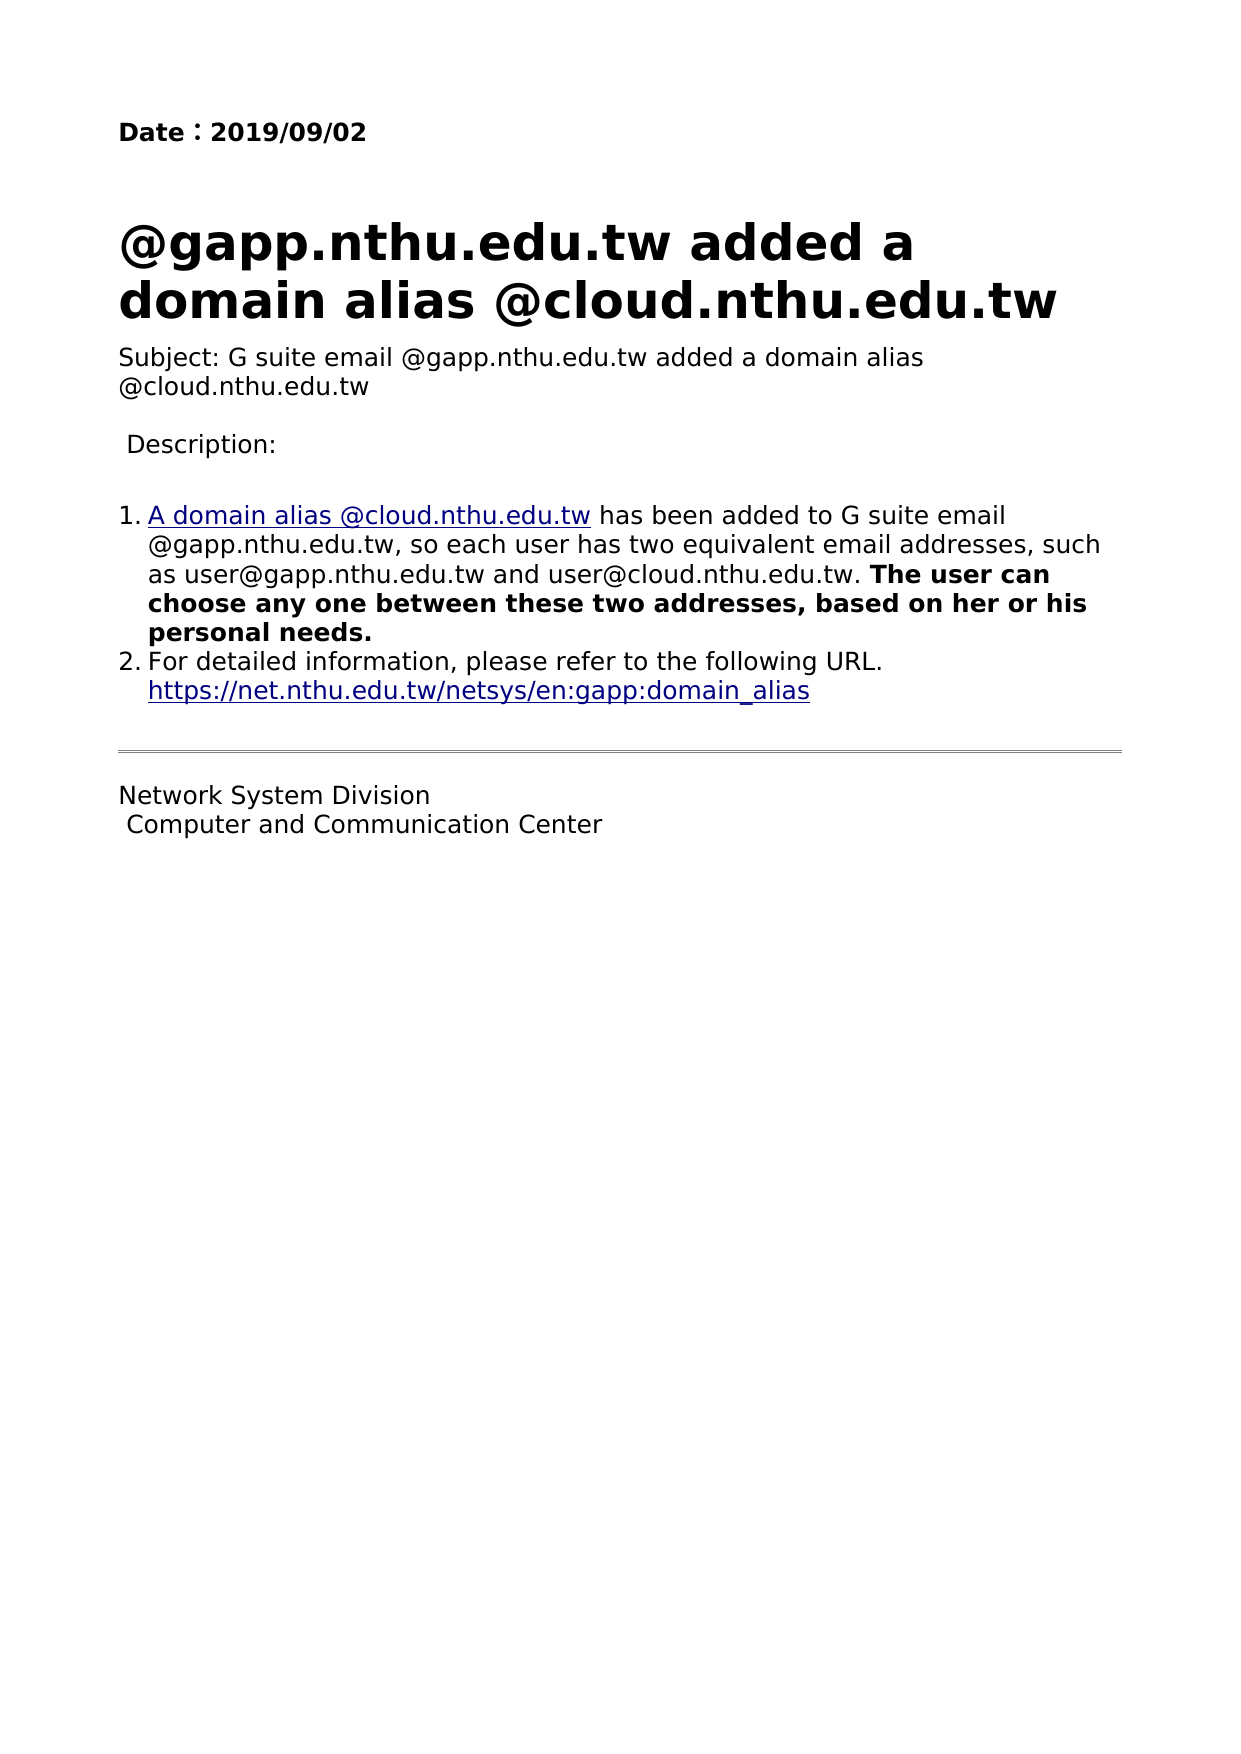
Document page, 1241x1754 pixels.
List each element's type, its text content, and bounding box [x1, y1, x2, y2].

text Subject: G suite email @gapp.nthu.edu.tw added a domain alias @cloud.nthu.edu.tw Description: [118, 343, 1122, 459]
list A domain alias @cloud.nthu.edu.tw has been added to G suite email @gapp.nthu.edu.tw, so each user has two equivalent email addresses, such as user@gapp.nthu.edu.tw and user@cloud.nthu.edu.tw. The user can choose any one between these two addresses, based on her or his personal needs. [118, 502, 1122, 647]
text Network System Division Computer and Communication Center [118, 782, 1122, 840]
subtitle @gapp.nthu.edu.tw added a domain alias @cloud.nthu.edu.tw [118, 214, 1122, 330]
list For detailed information, please refer to the following URL. https://net.nthu.edu.tw/netsys/en:gapp:domain_alias [118, 647, 1122, 706]
text Date：2019/09/02 [118, 118, 1122, 176]
